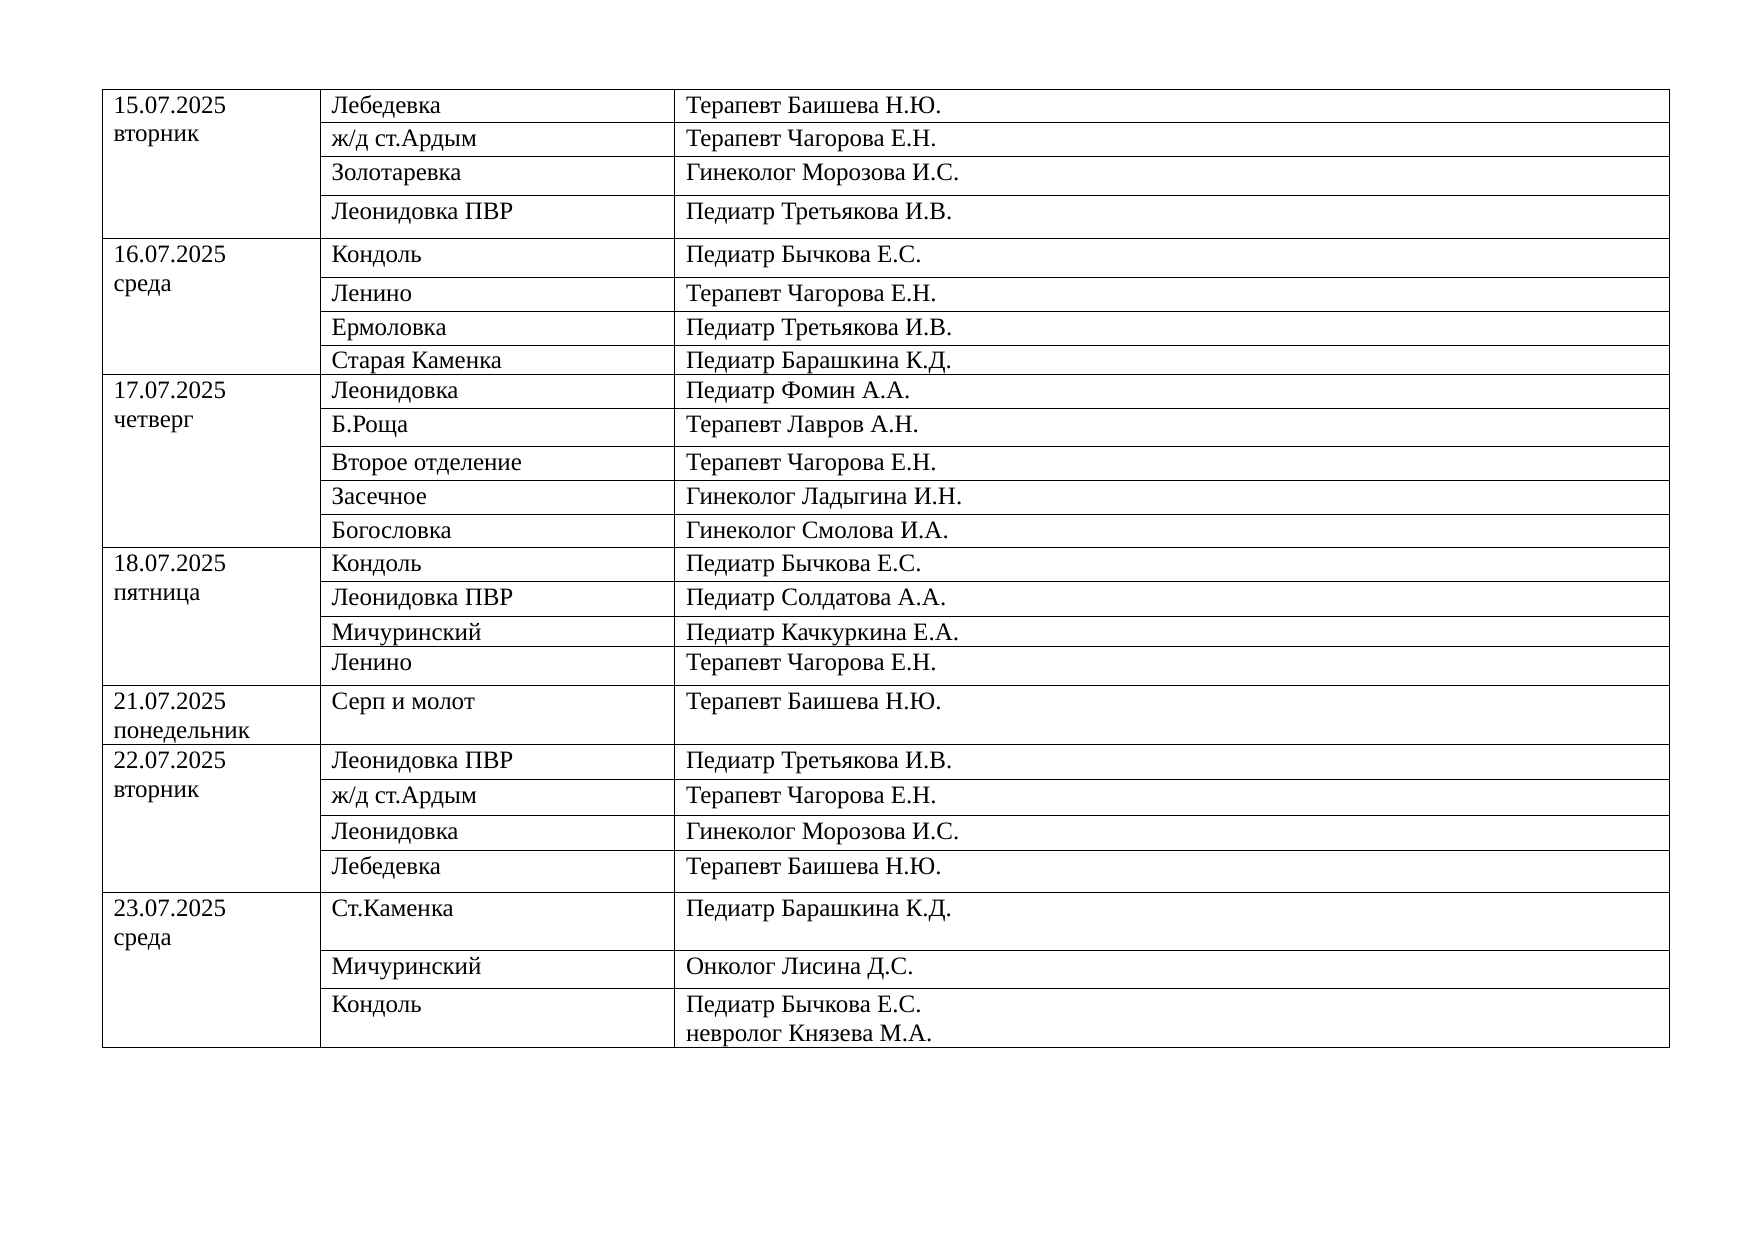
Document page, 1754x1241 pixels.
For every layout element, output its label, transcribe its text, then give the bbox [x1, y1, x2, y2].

table_cell Гинеколог Морозова И.С. [675, 157, 1669, 195]
table_cell Б.Роща [321, 409, 674, 446]
table_cell Мичуринский [321, 951, 674, 988]
table_cell Педиатр Барашкина К.Д. [675, 346, 1669, 374]
table_cell Педиатр Барашкина К.Д. [675, 893, 1669, 950]
table_cell ж/д ст.Ардым [321, 123, 674, 156]
table_cell Серп и молот [321, 686, 674, 744]
table_cell Гинеколог Смолова И.А. [675, 515, 1669, 547]
table_cell Терапевт Чагорова Е.Н. [675, 647, 1669, 685]
table_cell Кондоль [321, 548, 674, 581]
table_cell Мичуринский [321, 617, 674, 646]
table_cell Леонидовка ПВР [321, 582, 674, 616]
table_cell Терапевт Лавров А.Н. [675, 409, 1669, 446]
table_cell Леонидовка [321, 816, 674, 850]
table_cell 21.07.2025 понедельник [103, 686, 320, 744]
table_cell 18.07.2025 пятница [103, 548, 320, 685]
table_cell Терапевт Баишева Н.Ю. [675, 686, 1669, 744]
table_cell ж/д ст.Ардым [321, 780, 674, 815]
table_cell Гинеколог Ладыгина И.Н. [675, 481, 1669, 514]
table_cell Леонидовка [321, 375, 674, 408]
table_cell Педиатр Третьякова И.В. [675, 745, 1669, 779]
table_cell 17.07.2025 четверг [103, 375, 320, 547]
table_cell 15.07.2025 вторник [103, 90, 320, 238]
table_cell Онколог Лисина Д.С. [675, 951, 1669, 988]
table_cell Терапевт Чагорова Е.Н. [675, 780, 1669, 815]
table_cell Терапевт Чагорова Е.Н. [675, 447, 1669, 480]
table_cell Кондоль [321, 989, 674, 1047]
table_cell Гинеколог Морозова И.С. [675, 816, 1669, 850]
table_cell Ленино [321, 278, 674, 311]
table_cell Педиатр Третьякова И.В. [675, 312, 1669, 344]
table_cell Терапевт Чагорова Е.Н. [675, 123, 1669, 156]
table_cell Педиатр Солдатова А.А. [675, 582, 1669, 616]
table_cell Терапевт Чагорова Е.Н. [675, 278, 1669, 311]
table_cell Педиатр Фомин А.А. [675, 375, 1669, 408]
table_cell 22.07.2025 вторник [103, 745, 320, 892]
table_cell Терапевт Баишева Н.Ю. [675, 851, 1669, 892]
table_cell Педиатр Третьякова И.В. [675, 196, 1669, 238]
table_cell Старая Каменка [321, 346, 674, 374]
table_cell Богословка [321, 515, 674, 547]
table_cell Педиатр Бычкова Е.С. [675, 239, 1669, 277]
table_cell Терапевт Баишева Н.Ю. [675, 90, 1669, 122]
table_cell Леонидовка ПВР [321, 745, 674, 779]
table_cell Лебедевка [321, 90, 674, 122]
table_cell 23.07.2025 среда [103, 893, 320, 1047]
table_cell Педиатр Бычкова Е.С. невролог Князева М.А. [675, 989, 1669, 1047]
table_cell Леонидовка ПВР [321, 196, 674, 238]
table_cell Ермоловка [321, 312, 674, 344]
table_cell Засечное [321, 481, 674, 514]
table_cell Ст.Каменка [321, 893, 674, 950]
table_cell Педиатр Качкуркина Е.А. [675, 617, 1669, 646]
table_cell Золотаревка [321, 157, 674, 195]
table_cell Кондоль [321, 239, 674, 277]
table_cell Педиатр Бычкова Е.С. [675, 548, 1669, 581]
table_cell Второе отделение [321, 447, 674, 480]
table_cell Ленино [321, 647, 674, 685]
table_cell Лебедевка [321, 851, 674, 892]
table_cell 16.07.2025 среда [103, 239, 320, 374]
